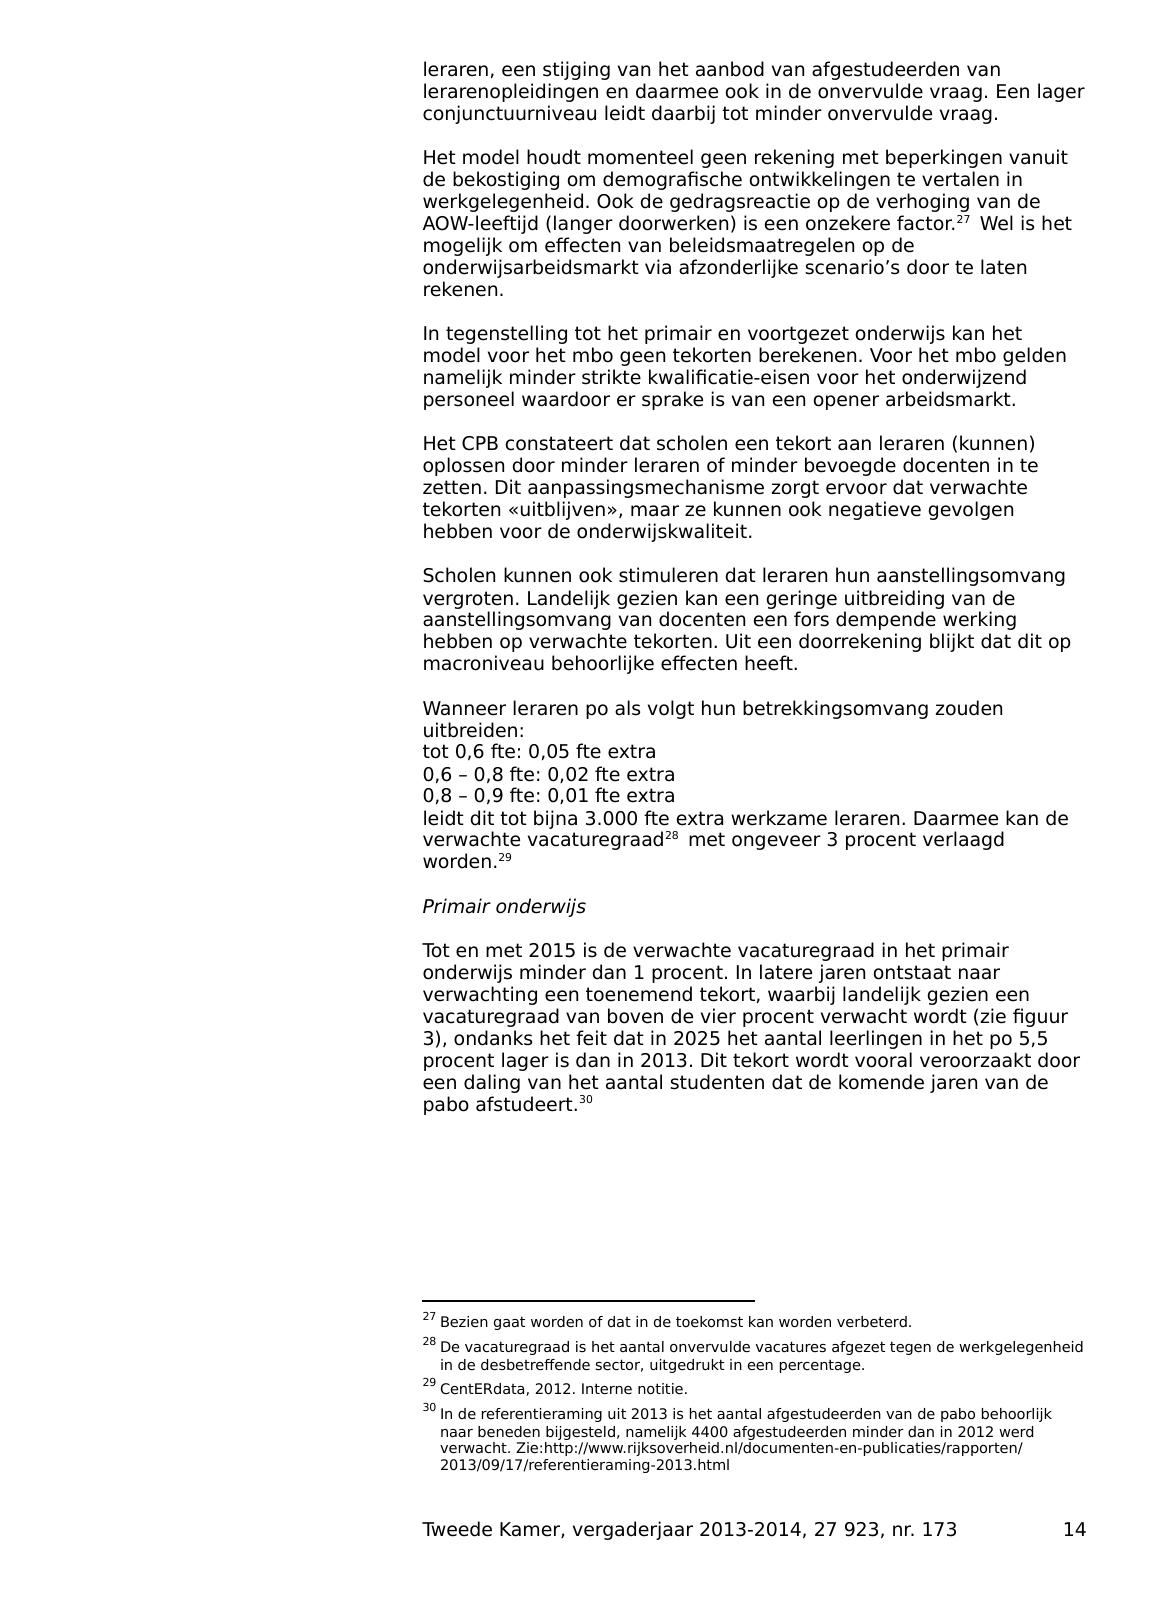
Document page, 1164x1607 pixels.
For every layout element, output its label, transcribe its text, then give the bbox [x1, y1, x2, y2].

text tot 0,6 fte: 0,05 fte extra [422, 741, 1087, 763]
text De vacaturegraad is het aantal onvervulde vacatures afgezet tegen de werkgelegenheid in de desbetreffende sector, uitgedrukt in een percentage. [422, 1335, 1087, 1374]
text Bezien gaat worden of dat in de toekomst kan worden verbeterd. [422, 1310, 1087, 1332]
text In de referentieraming uit 2013 is het aantal afgestudeerden van de pabo behoorlijk naar beneden bijgesteld, namelijk 4400 afgestudeerden minder dan in 2012 werd verwacht. Zie:http://www.rijksoverheid.nl/documenten-en-publicaties/rapporten/2013/09/17/referentieraming-2013.html [422, 1402, 1087, 1474]
text Tot en met 2015 is de verwachte vacaturegraad in het primair onderwijs minder dan 1 procent. In latere jaren ontstaat naar verwachting een toenemend tekort, waarbij landelijk gezien een vacaturegraad van boven de vier procent verwacht wordt (zie figuur 3), ondanks het feit dat in 2025 het aantal leerlingen in het po 5,5 procent lager is dan in 2013. Dit tekort wordt vooral veroorzaakt door een daling van het aantal studenten dat de komende jaren van de pabo afstudeert. [422, 940, 1087, 1116]
text Wanneer leraren po als volgt hun betrekkingsomvang zouden uitbreiden: [422, 697, 1087, 741]
text Scholen kunnen ook stimuleren dat leraren hun aanstellingsomvang vergroten. Landelijk gezien kan een geringe uitbreiding van de aanstellingsomvang van docenten een fors dempende werking hebben op verwachte tekorten. Uit een doorrekening blijkt dat dit op macroniveau behoorlijke effecten heeft. [422, 565, 1087, 675]
text 0,8 – 0,9 fte: 0,01 fte extra [422, 785, 1087, 807]
text leidt dit tot bijna 3.000 fte extra werkzame leraren. Daarmee kan de verwachte vacaturegraad met ongeveer 3 procent verlaagd worden. [422, 807, 1087, 873]
text 0,6 – 0,8 fte: 0,02 fte extra [422, 763, 1087, 785]
text CentERdata, 2012. Interne notitie. [422, 1377, 1087, 1399]
subtitle Primair onderwijs [422, 896, 1087, 917]
text Het CPB constateert dat scholen een tekort aan leraren (kunnen) oplossen door minder leraren of minder bevoegde docenten in te zetten. Dit aanpassingsmechanisme zorgt ervoor dat verwachte tekorten «uitblijven», maar ze kunnen ook negatieve gevolgen hebben voor de onderwijskwaliteit. [422, 433, 1087, 543]
text In tegenstelling tot het primair en voortgezet onderwijs kan het model voor het mbo geen tekorten berekenen. Voor het mbo gelden namelijk minder strikte kwalificatie-eisen voor het onderwijzend personeel waardoor er sprake is van een opener arbeidsmarkt. [422, 323, 1087, 411]
text leraren, een stijging van het aanbod van afgestudeerden van lerarenopleidingen en daarmee ook in de onvervulde vraag. Een lager conjunctuurniveau leidt daarbij tot minder onvervulde vraag. [422, 59, 1087, 125]
text Het model houdt momenteel geen rekening met beperkingen vanuit de bekostiging om demografische ontwikkelingen te vertalen in werkgelegenheid. Ook de gedragsreactie op de verhoging van de AOW-leeftijd (langer doorwerken) is een onzekere factor. Wel is het mogelijk om effecten van beleidsmaatregelen op de onderwijsarbeidsmarkt via afzonderlijke scenario’s door te laten rekenen. [422, 147, 1087, 301]
